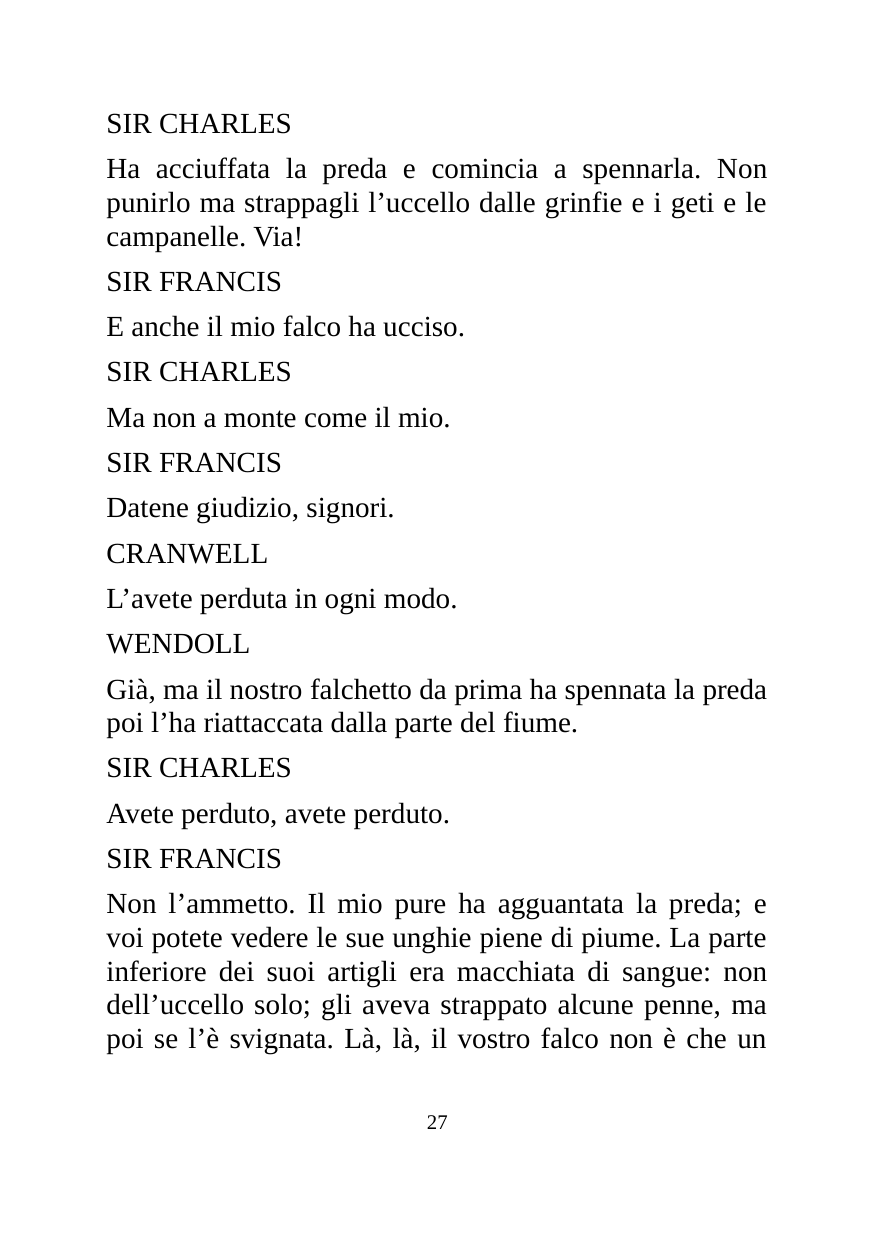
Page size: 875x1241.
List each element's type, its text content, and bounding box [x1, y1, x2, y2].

text E anche il mio falco ha ucciso. [106, 309, 768, 343]
text SIR FRANCIS [106, 445, 768, 479]
text Ma non a monte come il mio. [106, 400, 768, 433]
text SIR CHARLES [106, 751, 768, 784]
text SIR CHARLES [106, 354, 768, 388]
text Non l’ammetto. Il mio pure ha agguantata la preda; e voi potete vedere le sue unghie piene di piume. La parte inferiore dei suoi artigli era macchiata di sangue: non dell’uccello solo; gli aveva strappato alcune penne, ma poi se l’è svignata. Là, là, il vostro falco non è che un [106, 887, 768, 1054]
text SIR FRANCIS [106, 841, 768, 875]
text CRANWELL [106, 536, 768, 569]
text Datene giudizio, signori. [106, 491, 768, 524]
text Già, ma il nostro falchetto da prima ha spennata la preda poi l’ha riattaccata dalla parte del fiume. [106, 672, 768, 739]
text L’avete perduta in ogni modo. [106, 581, 768, 615]
text Avete perduto, avete perduto. [106, 796, 768, 829]
text WENDOLL [106, 626, 768, 660]
text SIR FRANCIS [106, 264, 768, 297]
text Ha acciuffata la preda e comincia a spennarla. Non punirlo ma strappagli l’uccello dalle grinfie e i geti e le campanelle. Via! [106, 152, 768, 252]
text SIR CHARLES [106, 106, 768, 140]
